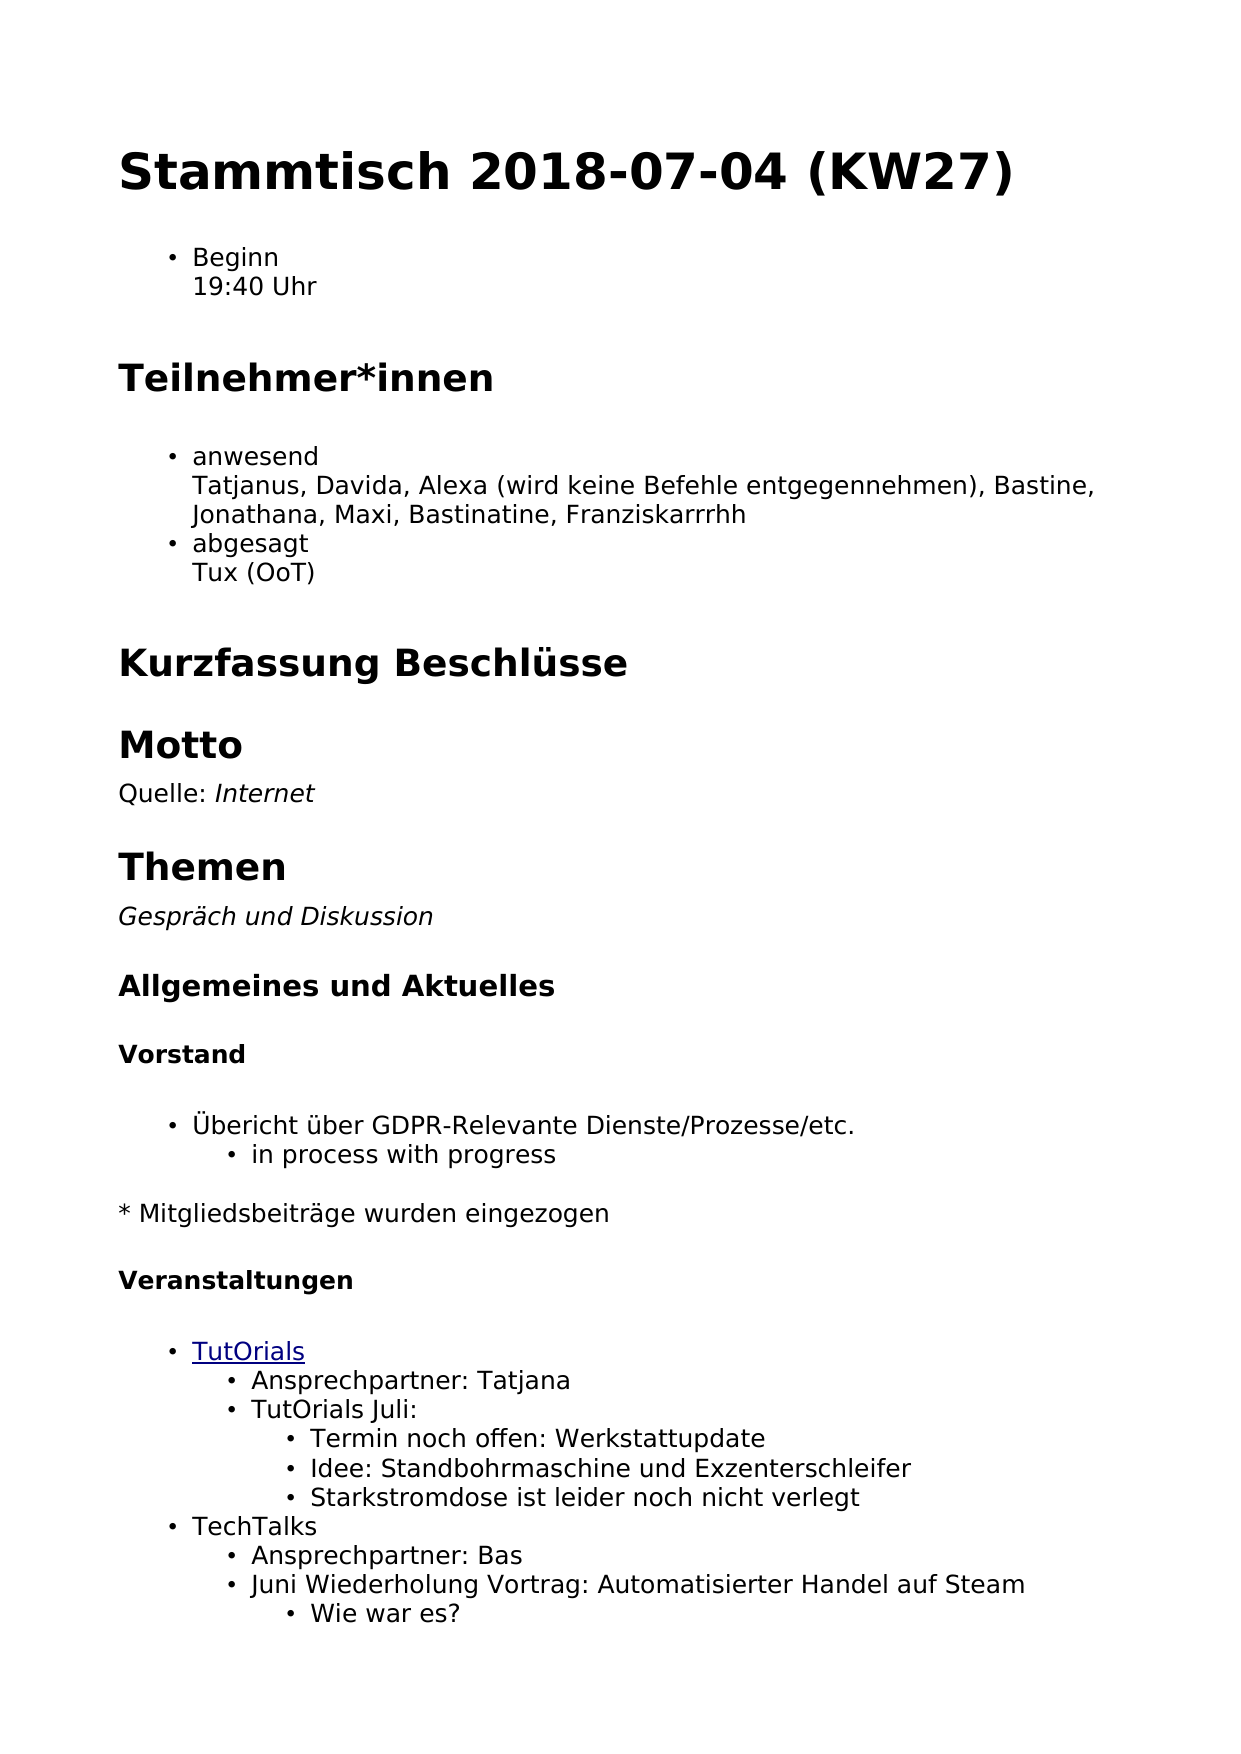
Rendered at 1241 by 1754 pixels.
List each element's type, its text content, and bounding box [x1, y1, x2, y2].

subtitle Teilnehmer*innen [118, 356, 1122, 400]
list abgesagt [177, 529, 1122, 558]
list in process with progress [236, 1141, 1122, 1170]
subtitle Kurzfassung Beschlüsse [118, 642, 1122, 686]
subtitle Stammtisch 2018-07-04 (KW27) [118, 143, 1122, 201]
text Quelle: Internet [118, 779, 1122, 808]
list Tux (OoT) [177, 558, 1122, 588]
list TutOrials Juli: [236, 1395, 1122, 1424]
list Starkstromdose ist leider noch nicht verlegt [295, 1483, 1122, 1512]
list Termin noch offen: Werkstattupdate [295, 1424, 1122, 1454]
list Ansprechpartner: Bas [236, 1541, 1122, 1570]
list Ansprechpartner: Tatjana [236, 1366, 1122, 1395]
subtitle Vorstand [118, 1040, 1122, 1069]
list TechTalks [177, 1512, 1122, 1541]
list Idee: Standbohrmaschine und Exzenterschleifer [295, 1454, 1122, 1483]
subtitle Allgemeines und Aktuelles [118, 969, 1122, 1003]
list anwesend [177, 442, 1122, 471]
list Juni Wiederholung Vortrag: Automatisierter Handel auf Steam [236, 1570, 1122, 1599]
list Wie war es? [295, 1599, 1122, 1629]
subtitle Motto [118, 723, 1122, 767]
subtitle Veranstaltungen [118, 1266, 1122, 1295]
text Gespräch und Diskussion [118, 902, 1122, 931]
list Beginn [177, 243, 1122, 272]
list Übericht über GDPR-Relevante Dienste/Prozesse/etc. [177, 1111, 1122, 1141]
list 19:40 Uhr [177, 272, 1122, 302]
list TutOrials [177, 1337, 1122, 1366]
list Tatjanus, Davida, Alexa (wird keine Befehle entgegennehmen), Bastine, Jonathana, Maxi, Bastinatine, Franziskarrrhh [177, 471, 1122, 529]
text * Mitgliedsbeiträge wurden eingezogen [118, 1199, 1122, 1228]
subtitle Themen [118, 846, 1122, 890]
